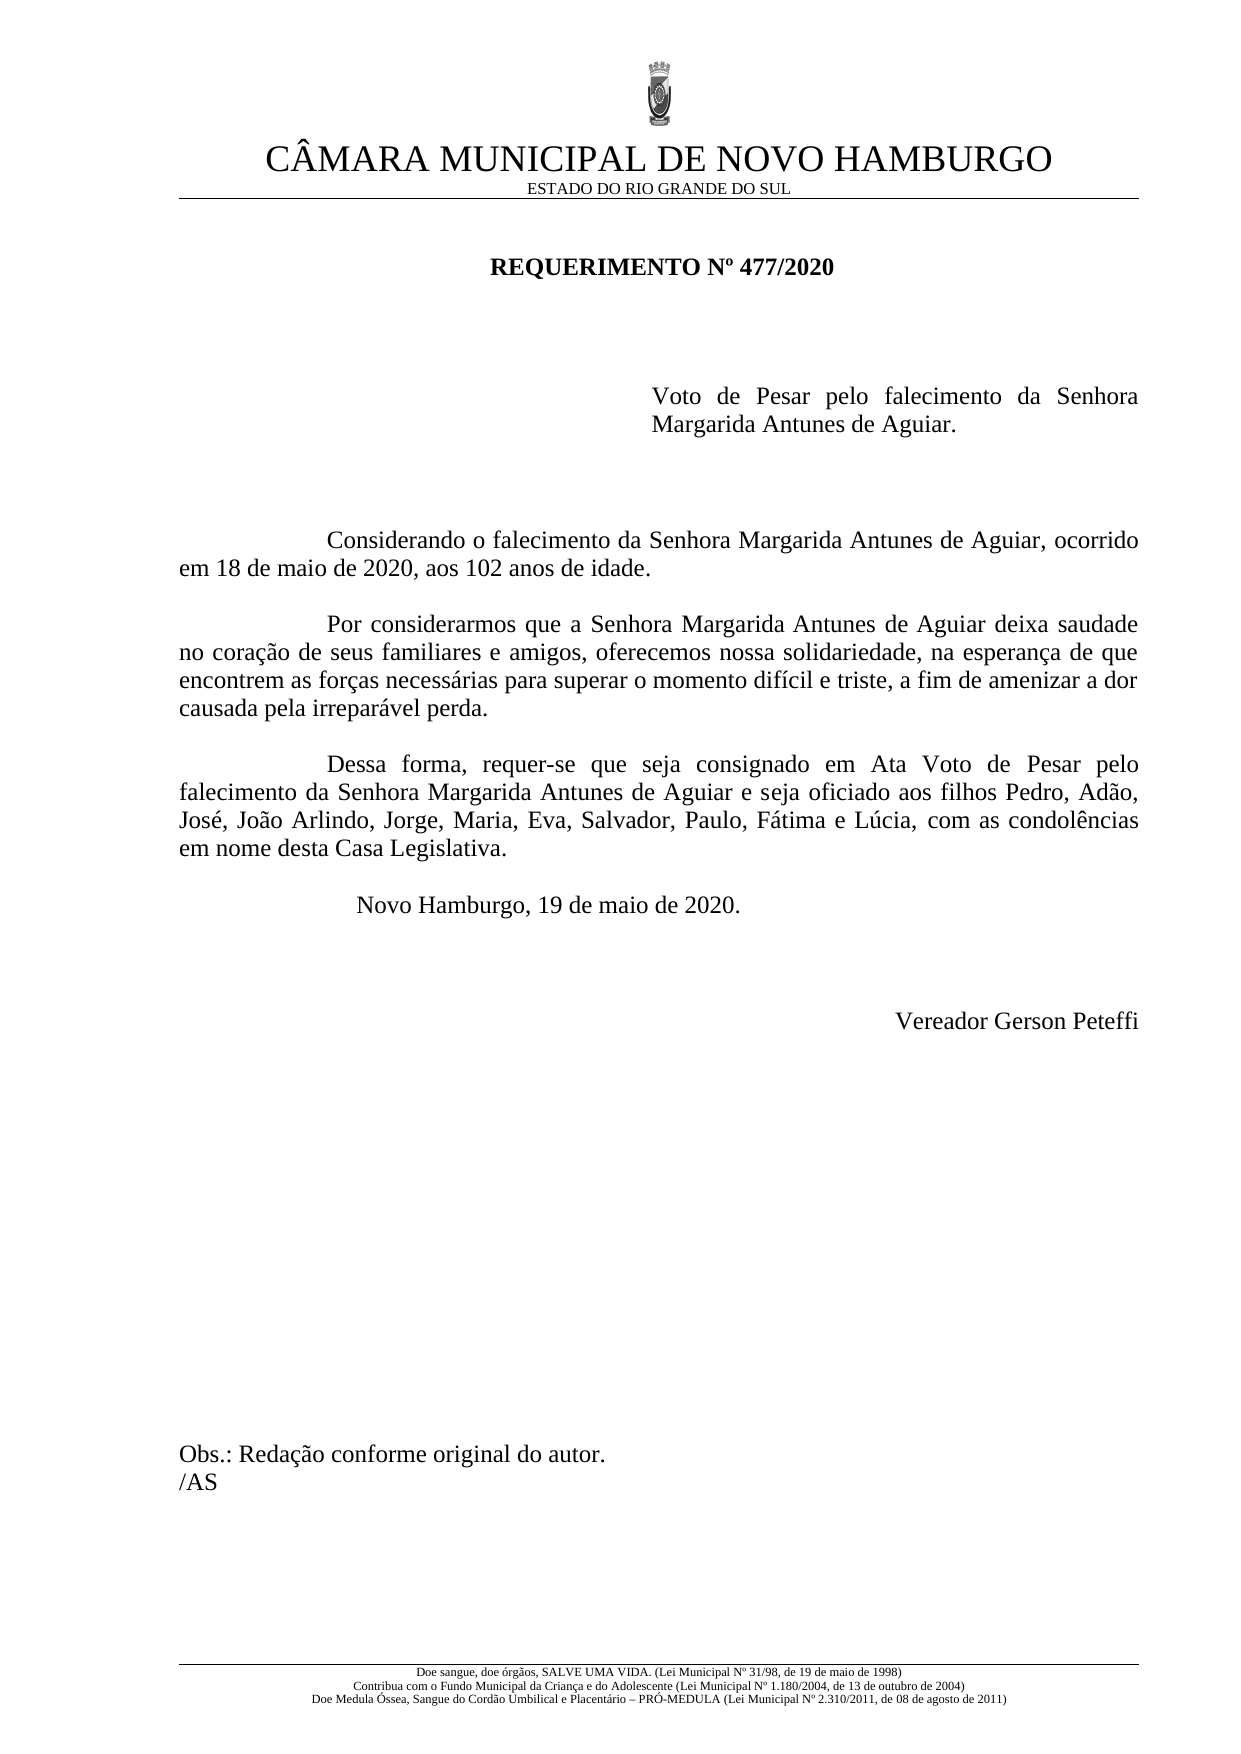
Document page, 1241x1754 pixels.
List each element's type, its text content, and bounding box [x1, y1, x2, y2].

text Novo Hamburgo, 19 de maio de 2020. [179, 891, 1139, 919]
title REQUERIMENTO Nº 477/2020 [179, 253, 1139, 281]
text Vereador Gerson Peteffi [179, 1007, 1139, 1035]
text Voto de Pesar pelo falecimento da Senhora Margarida Antunes de Aguiar. [651, 382, 1139, 437]
text Dessa forma, requer-se que seja consignado em Ata Voto de Pesar pelo falecimento da Senhora Margarida Antunes de Aguiar e seja oficiado aos filhos Pedro, Adão, José, João Arlindo, Jorge, Maria, Eva, Salvador, Paulo, Fátima e Lúcia, com as condolências em nome desta Casa Legislativa. [179, 751, 1139, 861]
text Obs.: Redação conforme original do autor. [179, 1441, 1139, 1468]
text /AS [179, 1468, 1139, 1496]
text Considerando o falecimento da Senhora Margarida Antunes de Aguiar, ocorrido em 18 de maio de 2020, aos 102 anos de idade. [179, 526, 1139, 581]
text Por considerarmos que a Senhora Margarida Antunes de Aguiar deixa saudade no coração de seus familiares e amigos, oferecemos nossa solidariedade, na esperança de que encontrem as forças necessárias para superar o momento difícil e triste, a fim de amenizar a dor causada pela irreparável perda. [179, 611, 1139, 721]
